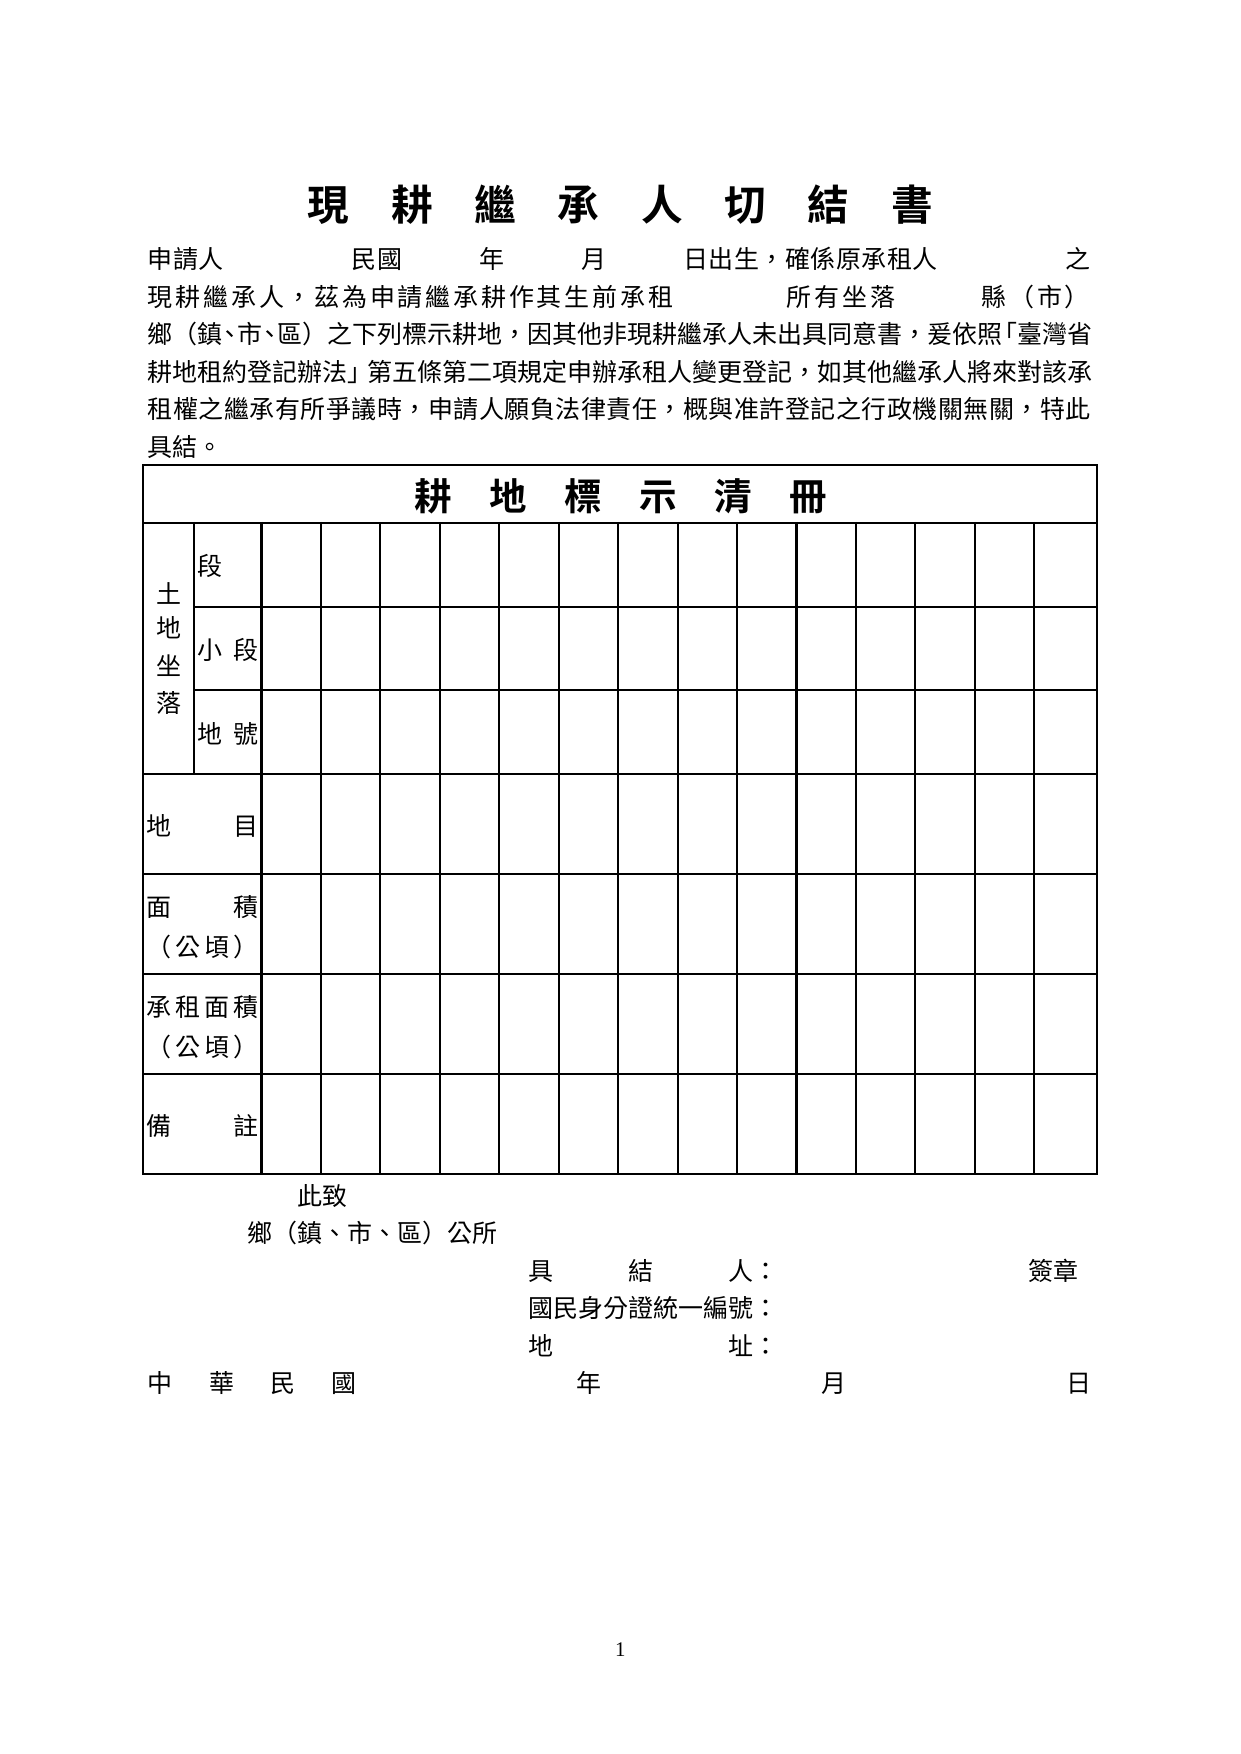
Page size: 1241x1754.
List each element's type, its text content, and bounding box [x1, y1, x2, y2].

table_cell [679, 875, 736, 973]
table_cell [679, 975, 736, 1073]
table_cell [263, 691, 320, 773]
table_cell [857, 875, 914, 973]
table_cell 土 地 坐 落 [144, 524, 193, 773]
table_cell [441, 775, 498, 873]
table_cell [738, 608, 795, 689]
text 地 址： [528, 1325, 1092, 1363]
table_cell [263, 775, 320, 873]
table_cell [1035, 608, 1096, 689]
table_cell [263, 608, 320, 689]
table_cell [381, 875, 439, 973]
table_cell [441, 524, 498, 606]
table_cell [500, 775, 558, 873]
table_cell [560, 875, 617, 973]
table_cell [381, 975, 439, 1073]
text 現 耕 繼 承 人 切 結 書 [148, 164, 1092, 239]
table_cell [263, 1075, 320, 1173]
table_cell 段 [195, 524, 260, 606]
table_cell [1035, 1075, 1096, 1173]
table_cell [798, 1075, 855, 1173]
table_cell [679, 524, 736, 606]
table_cell [322, 975, 379, 1073]
table_cell [322, 775, 379, 873]
table_cell [1035, 775, 1096, 873]
table_cell [798, 875, 855, 973]
table_cell [322, 875, 379, 973]
table_cell [322, 691, 379, 773]
table_cell [916, 875, 974, 973]
table_cell [679, 775, 736, 873]
table_cell [738, 875, 795, 973]
table_cell [619, 608, 677, 689]
table_cell [738, 1075, 795, 1173]
table_header 耕 地 標 示 清 冊 [144, 466, 1096, 522]
table_cell [500, 875, 558, 973]
table_cell 地號 [195, 691, 260, 773]
table_cell [441, 691, 498, 773]
table_cell [619, 875, 677, 973]
table_cell [500, 1075, 558, 1173]
table_cell [560, 1075, 617, 1173]
table_cell [560, 691, 617, 773]
table_cell [857, 1075, 914, 1173]
table_cell [916, 524, 974, 606]
table_cell [619, 1075, 677, 1173]
text 申請人 民國 年 月 日出生，確係原承租人 之現耕繼承人，茲為申請繼承耕作其生前承租 所有坐落 縣（市） 鄉（鎮、市、區）之下列標示耕地，因其他非現耕繼承人未出具同意書，爰依照「臺灣省耕地租約登記辦法」第五條第二項規定申辦承租人變更登記，如其他繼承人將來對該承租權之繼承有所爭議時，申請人願負法律責任，概與准許登記之行政機關無關，特此具結。 [148, 239, 1092, 464]
table_cell [916, 608, 974, 689]
table_cell [798, 975, 855, 1073]
table_cell [976, 775, 1033, 873]
table_cell [1035, 524, 1096, 606]
table_cell [381, 775, 439, 873]
table_cell [619, 691, 677, 773]
table_cell [738, 691, 795, 773]
table_cell [1035, 975, 1096, 1073]
table_cell [679, 1075, 736, 1173]
text 具 結 人： 簽章 [528, 1250, 1092, 1288]
table_cell [798, 691, 855, 773]
table_cell [679, 691, 736, 773]
table_cell [263, 524, 320, 606]
table_cell [560, 975, 617, 1073]
table_cell [322, 608, 379, 689]
table_cell 小段 [195, 608, 260, 689]
table_cell [857, 608, 914, 689]
table_cell [381, 524, 439, 606]
table_cell 地目 [144, 775, 260, 873]
table_cell [798, 608, 855, 689]
table_cell [500, 975, 558, 1073]
table_cell [857, 975, 914, 1073]
table_cell [738, 975, 795, 1073]
table_cell [441, 1075, 498, 1173]
table_cell [857, 775, 914, 873]
table_cell [976, 608, 1033, 689]
table_cell [976, 691, 1033, 773]
table_cell [976, 1075, 1033, 1173]
table_cell [500, 691, 558, 773]
table_cell [738, 775, 795, 873]
table_cell [560, 775, 617, 873]
table_cell [381, 1075, 439, 1173]
table_cell 備註 [144, 1075, 260, 1173]
text 鄉（鎮、市、區）公所 [148, 1213, 1092, 1250]
table_cell [500, 524, 558, 606]
table_cell [381, 691, 439, 773]
table_cell [560, 524, 617, 606]
text 中華民國 年 月 日 [148, 1363, 1092, 1400]
table_cell 面積 （公頃） [144, 875, 260, 973]
table_cell [916, 691, 974, 773]
table_cell [976, 875, 1033, 973]
table_cell [679, 608, 736, 689]
table_cell [976, 975, 1033, 1073]
table_cell [857, 524, 914, 606]
table_cell [916, 975, 974, 1073]
table_cell [441, 608, 498, 689]
table_cell [798, 775, 855, 873]
table_cell [857, 691, 914, 773]
table_cell [1035, 691, 1096, 773]
table_cell [263, 975, 320, 1073]
table_cell [322, 1075, 379, 1173]
text 國民身分證統一編號： [528, 1288, 1092, 1325]
table_cell 承租面積 （公頃） [144, 975, 260, 1073]
table_cell [916, 1075, 974, 1173]
table_cell [976, 524, 1033, 606]
table_cell [619, 975, 677, 1073]
table_cell [263, 875, 320, 973]
table_cell [619, 524, 677, 606]
table_cell [560, 608, 617, 689]
table_cell [619, 775, 677, 873]
table_cell [381, 608, 439, 689]
table_cell [1035, 875, 1096, 973]
table_cell [738, 524, 795, 606]
table_cell [798, 524, 855, 606]
table_cell [916, 775, 974, 873]
table_cell [500, 608, 558, 689]
table_cell [441, 875, 498, 973]
text 此致 [148, 1175, 1092, 1213]
table_cell [441, 975, 498, 1073]
table_cell [322, 524, 379, 606]
